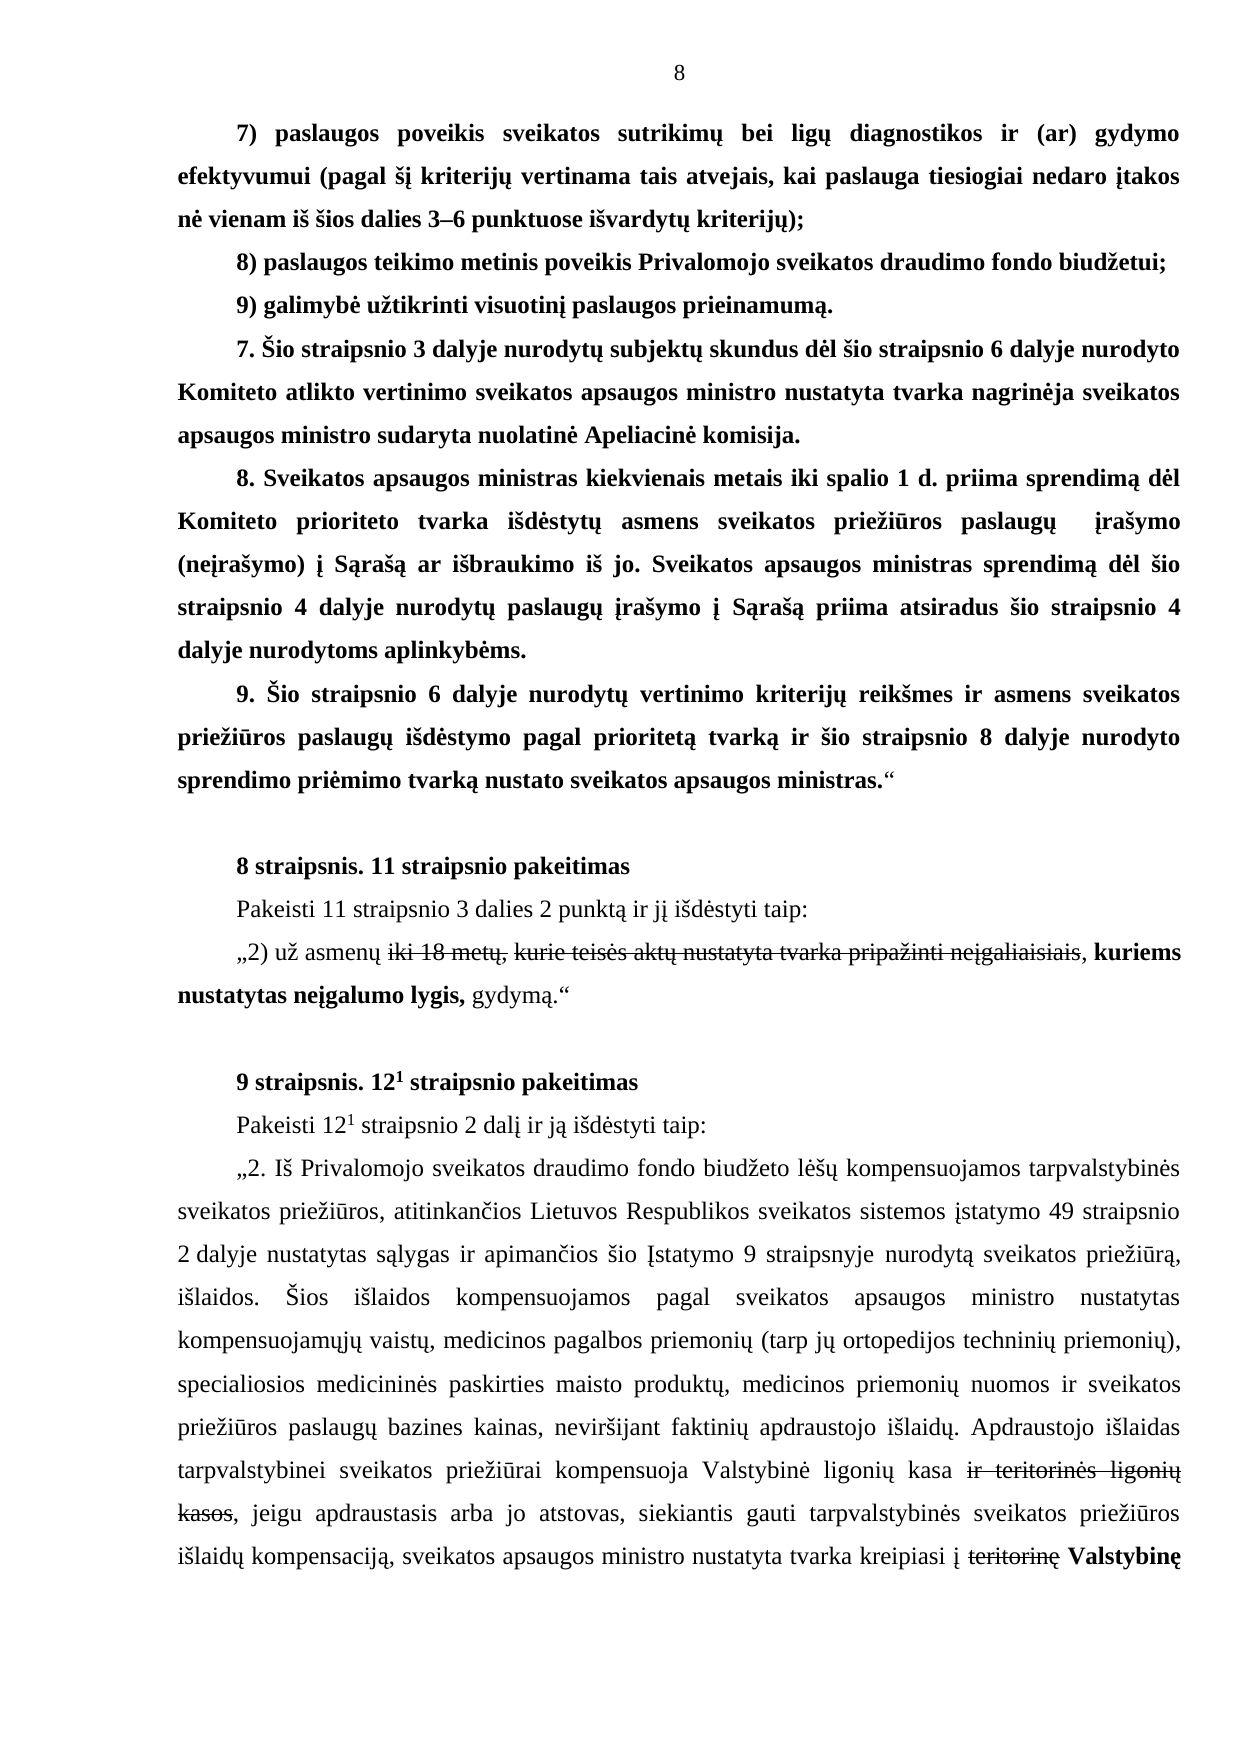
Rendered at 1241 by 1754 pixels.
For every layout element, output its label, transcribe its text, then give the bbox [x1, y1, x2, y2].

text 7) paslaugos poveikis sveikatos sutrikimų bei ligų diagnostikos ir (ar) gydymo efektyvumui (pagal šį kriterijų vertinama tais atvejais, kai paslauga tiesiogiai nedaro įtakos nė vienam iš šios dalies 3–6 punktuose išvardytų kriterijų); [177, 118, 1181, 233]
text „2. Iš Privalomojo sveikatos draudimo fondo biudžeto lėšų kompensuojamos tarpvalstybinės sveikatos priežiūros, atitinkančios Lietuvos Respublikos sveikatos sistemos įstatymo 49 straipsnio 2 dalyje nustatytas sąlygas ir apimančios šio Įstatymo 9 straipsnyje nurodytą sveikatos priežiūrą, išlaidos. Šios išlaidos kompensuojamos pagal sveikatos apsaugos ministro nustatytas kompensuojamųjų vaistų, medicinos pagalbos priemonių (tarp jų ortopedijos techninių priemonių), specialiosios medicininės paskirties maisto produktų, medicinos priemonių nuomos ir sveikatos priežiūros paslaugų bazines kainas, neviršijant faktinių apdraustojo išlaidų. Apdraustojo išlaidas tarpvalstybinei sveikatos priežiūrai kompensuoja Valstybinė ligonių kasa ir teritorinės ligonių kasos, jeigu apdraustasis arba jo atstovas, siekiantis gauti tarpvalstybinės sveikatos priežiūros išlaidų kompensaciją, sveikatos apsaugos ministro nustatyta tvarka kreipiasi į teritorinę Valstybinę [177, 1153, 1181, 1570]
text 9 straipsnis. 121 straipsnio pakeitimas [177, 1067, 1181, 1096]
text Pakeisti 121 straipsnio 2 dalį ir ją išdėstyti taip: [177, 1110, 1181, 1139]
text 9) galimybė užtikrinti visuotinį paslaugos prieinamumą. [177, 291, 1181, 319]
text 7. Šio straipsnio 3 dalyje nurodytų subjektų skundus dėl šio straipsnio 6 dalyje nurodyto Komiteto atlikto vertinimo sveikatos apsaugos ministro nustatyta tvarka nagrinėja sveikatos apsaugos ministro sudaryta nuolatinė Apeliacinė komisija. [177, 334, 1181, 449]
text Pakeisti 11 straipsnio 3 dalies 2 punktą ir jį išdėstyti taip: [177, 894, 1181, 923]
text 9. Šio straipsnio 6 dalyje nurodytų vertinimo kriterijų reikšmes ir asmens sveikatos priežiūros paslaugų išdėstymo pagal prioritetą tvarką ir šio straipsnio 8 dalyje nurodyto sprendimo priėmimo tvarką nustato sveikatos apsaugos ministras.“ [177, 679, 1181, 794]
text 8. Sveikatos apsaugos ministras kiekvienais metais iki spalio 1 d. priima sprendimą dėl Komiteto prioriteto tvarka išdėstytų asmens sveikatos priežiūros paslaugų įrašymo (neįrašymo) į Sąrašą ar išbraukimo iš jo. Sveikatos apsaugos ministras sprendimą dėl šio straipsnio 4 dalyje nurodytų paslaugų įrašymo į Sąrašą priima atsiradus šio straipsnio 4 dalyje nurodytoms aplinkybėms. [177, 463, 1181, 664]
text 8) paslaugos teikimo metinis poveikis Privalomojo sveikatos draudimo fondo biudžetui; [177, 247, 1181, 276]
text 8 straipsnis. 11 straipsnio pakeitimas [177, 851, 1181, 880]
text „2) už asmenų iki 18 metų, kurie teisės aktų nustatyta tvarka pripažinti neįgaliaisiais, kuriems nustatytas neįgalumo lygis, gydymą.“ [177, 937, 1181, 1009]
